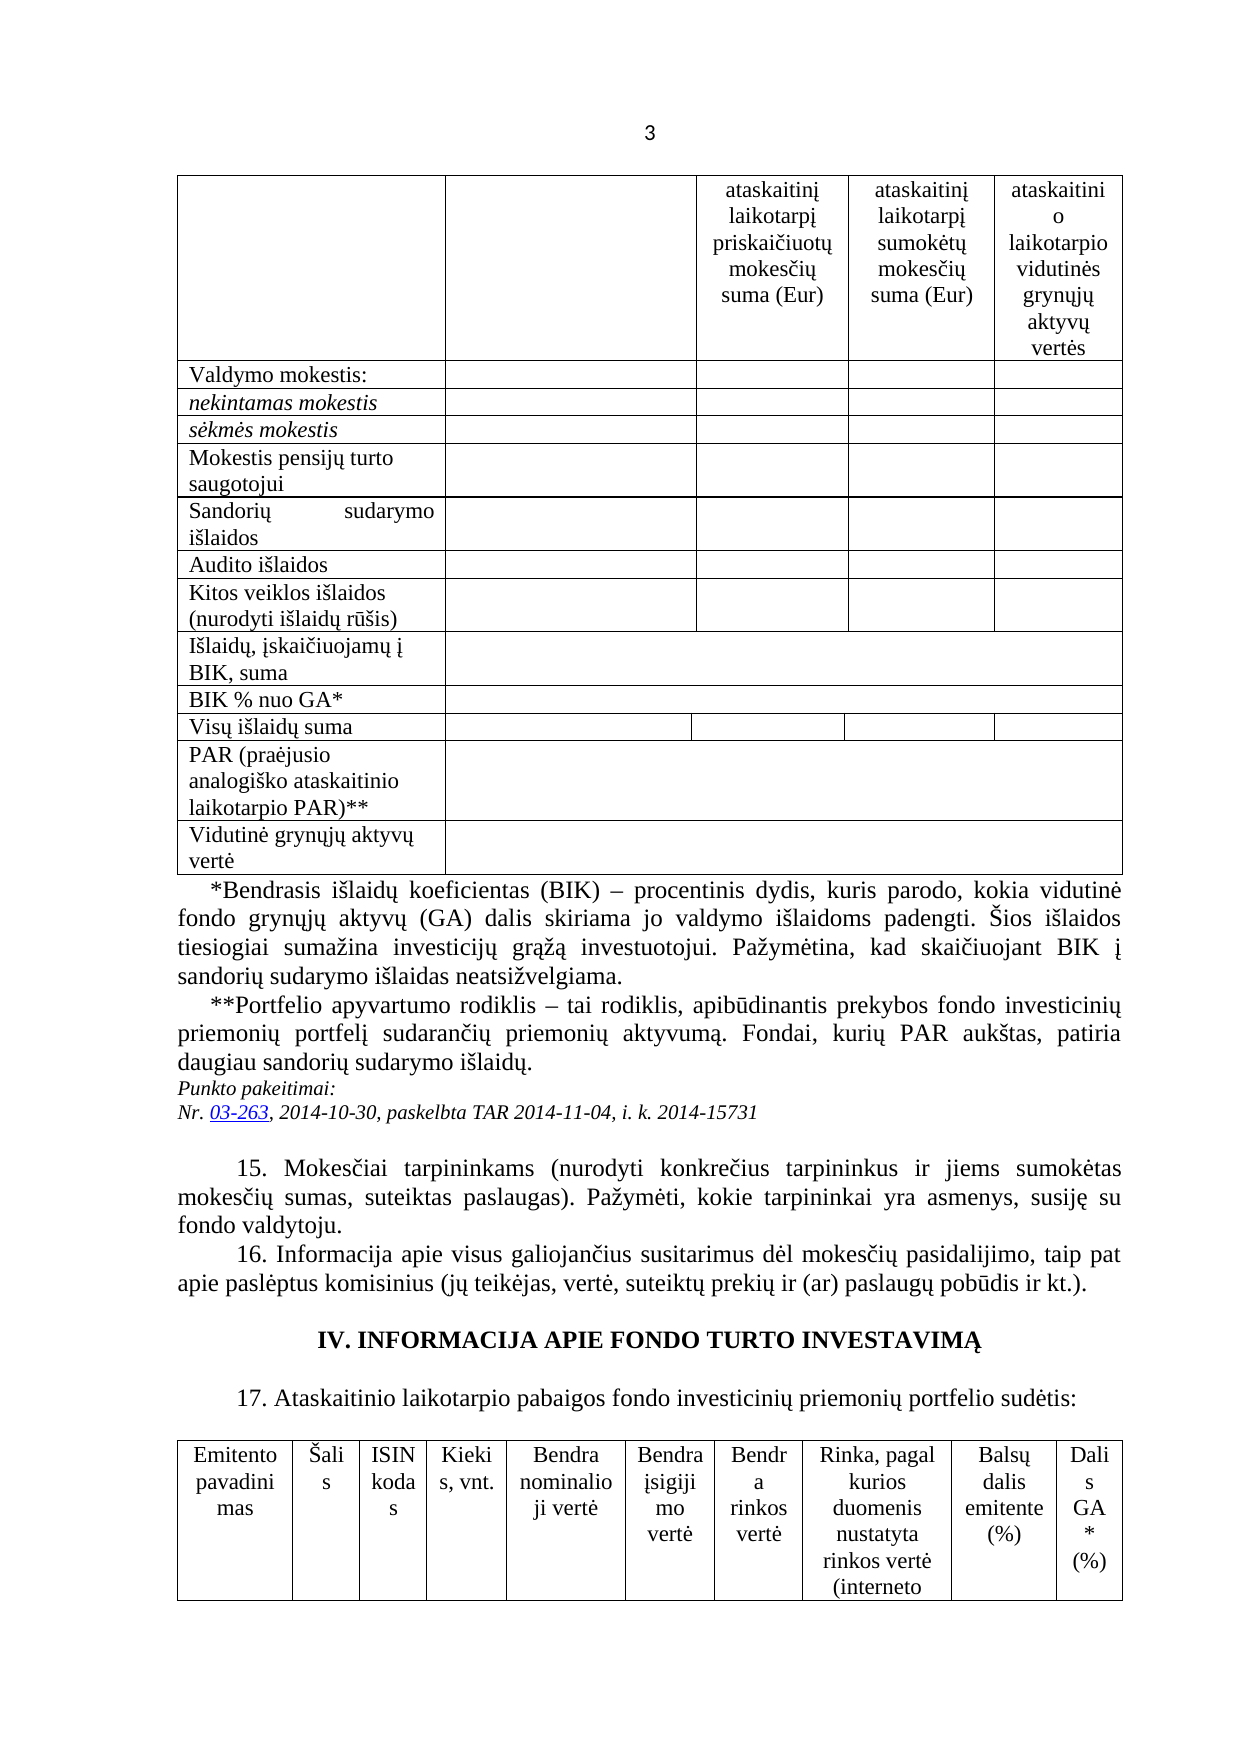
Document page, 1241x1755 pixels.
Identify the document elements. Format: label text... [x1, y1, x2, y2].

table_cell Kitos veiklos išlaidos (nurodyti išlaidų rūšis) [178, 579, 445, 631]
table_cell Audito išlaidos [178, 551, 445, 577]
table_header ISIN kodas [360, 1441, 426, 1599]
text 17. Ataskaitinio laikotarpio pabaigos fondo investicinių priemonių portfelio sudėtis: [177, 1383, 1122, 1412]
table_cell [697, 579, 848, 631]
table_header Rinka, pagal kurios duomenis nustatyta rinkos vertė (interneto [803, 1441, 951, 1599]
table_cell [692, 714, 844, 740]
table_cell [446, 686, 1122, 712]
table_cell [697, 551, 848, 577]
table_cell [995, 444, 1122, 496]
table_header Bendra įsigijimo vertė [626, 1441, 714, 1599]
table_cell [697, 444, 848, 496]
table_header Šalis [293, 1441, 359, 1599]
table_header Kiekis, vnt. [427, 1441, 506, 1599]
table_cell [446, 444, 696, 496]
text *Bendrasis išlaidų koeficientas (BIK) – procentinis dydis, kuris parodo, kokia vidutinė fondo grynųjų aktyvų (GA) dalis skiriama jo valdymo išlaidoms padengti. Šios išlaidos tiesiogiai sumažina investicijų grąžą investuotojui. Pažymėtina, kad skaičiuojant BIK į sandorių sudarymo išlaidas neatsižvelgiama. [177, 875, 1122, 990]
table_cell Išlaidų, įskaičiuojamų į BIK, suma [178, 632, 445, 685]
table_cell [845, 714, 994, 740]
table_header Bendra nominalioji vertė [507, 1441, 625, 1599]
text Punkto pakeitimai: [177, 1076, 1122, 1100]
table_cell PAR (praėjusio analogiško ataskaitinio laikotarpio PAR)** [178, 741, 445, 820]
table_header ataskaitinį laikotarpį sumokėtų mokesčių suma (Eur) [849, 176, 994, 360]
table_header Dalis GA* (%) [1057, 1441, 1122, 1599]
table_header ataskaitinio laikotarpio vidutinės grynųjų aktyvų vertės [995, 176, 1122, 360]
table_cell [446, 416, 696, 443]
text 16. Informacija apie visus galiojančius susitarimus dėl mokesčių pasidalijimo, taip pat apie paslėptus komisinius (jų teikėjas, vertė, suteiktų prekių ir (ar) paslaugų pobūdis ir kt.). [177, 1239, 1122, 1297]
table_cell [849, 444, 994, 496]
table_header [178, 176, 445, 360]
table_cell [849, 551, 994, 577]
text **Portfelio apyvartumo rodiklis – tai rodiklis, apibūdinantis prekybos fondo investicinių priemonių portfelį sudarančių priemonių aktyvumą. Fondai, kurių PAR aukštas, patiria daugiau sandorių sudarymo išlaidų. [177, 990, 1122, 1076]
table_cell nekintamas mokestis [178, 389, 445, 415]
table_cell [697, 361, 848, 388]
table_cell Mokestis pensijų turto saugotojui [178, 444, 445, 496]
table_cell [697, 389, 848, 415]
table_cell Visų išlaidų suma [178, 714, 445, 740]
table_cell [995, 498, 1122, 550]
table_cell [446, 389, 696, 415]
table_cell [995, 551, 1122, 577]
table_cell [446, 741, 1122, 820]
table_cell [995, 389, 1122, 415]
table_cell Valdymo mokestis: [178, 361, 445, 388]
text Nr. 03-263, 2014-10-30, paskelbta TAR 2014-11-04, i. k. 2014-15731 [177, 1100, 1122, 1124]
table_cell [446, 361, 696, 388]
table_cell [995, 416, 1122, 443]
table_cell [995, 361, 1122, 388]
table_cell [995, 714, 1122, 740]
table_header Balsų dalis emitente (%) [952, 1441, 1056, 1599]
table_cell Sandorių sudarymo išlaidos [178, 498, 445, 550]
text IV. informacija apie fondo turto investavimą [177, 1325, 1122, 1354]
table_cell [849, 389, 994, 415]
table_cell [697, 498, 848, 550]
table_cell [446, 551, 696, 577]
table_header ataskaitinį laikotarpį priskaičiuotų mokesčių suma (Eur) [697, 176, 848, 360]
table_cell [446, 714, 691, 740]
table_header Emitento pavadinimas [178, 1441, 292, 1599]
table_cell [849, 498, 994, 550]
table_cell [697, 416, 848, 443]
table_cell [849, 579, 994, 631]
text 15. Mokesčiai tarpininkams (nurodyti konkrečius tarpininkus ir jiems sumokėtas mokesčių sumas, suteiktas paslaugas). Pažymėti, kokie tarpininkai yra asmenys, susiję su fondo valdytoju. [177, 1153, 1122, 1239]
table_cell [849, 416, 994, 443]
table_cell Vidutinė grynųjų aktyvų vertė [178, 821, 445, 874]
table_cell [995, 579, 1122, 631]
table_header [446, 176, 696, 360]
table_cell [446, 821, 1122, 874]
table_cell [446, 498, 696, 550]
table_header Bendra rinkos vertė [715, 1441, 802, 1599]
table_cell [446, 579, 696, 631]
table_cell [446, 632, 1122, 685]
table_cell BIK % nuo GA* [178, 686, 445, 712]
table_cell sėkmės mokestis [178, 416, 445, 443]
table_cell [849, 361, 994, 388]
